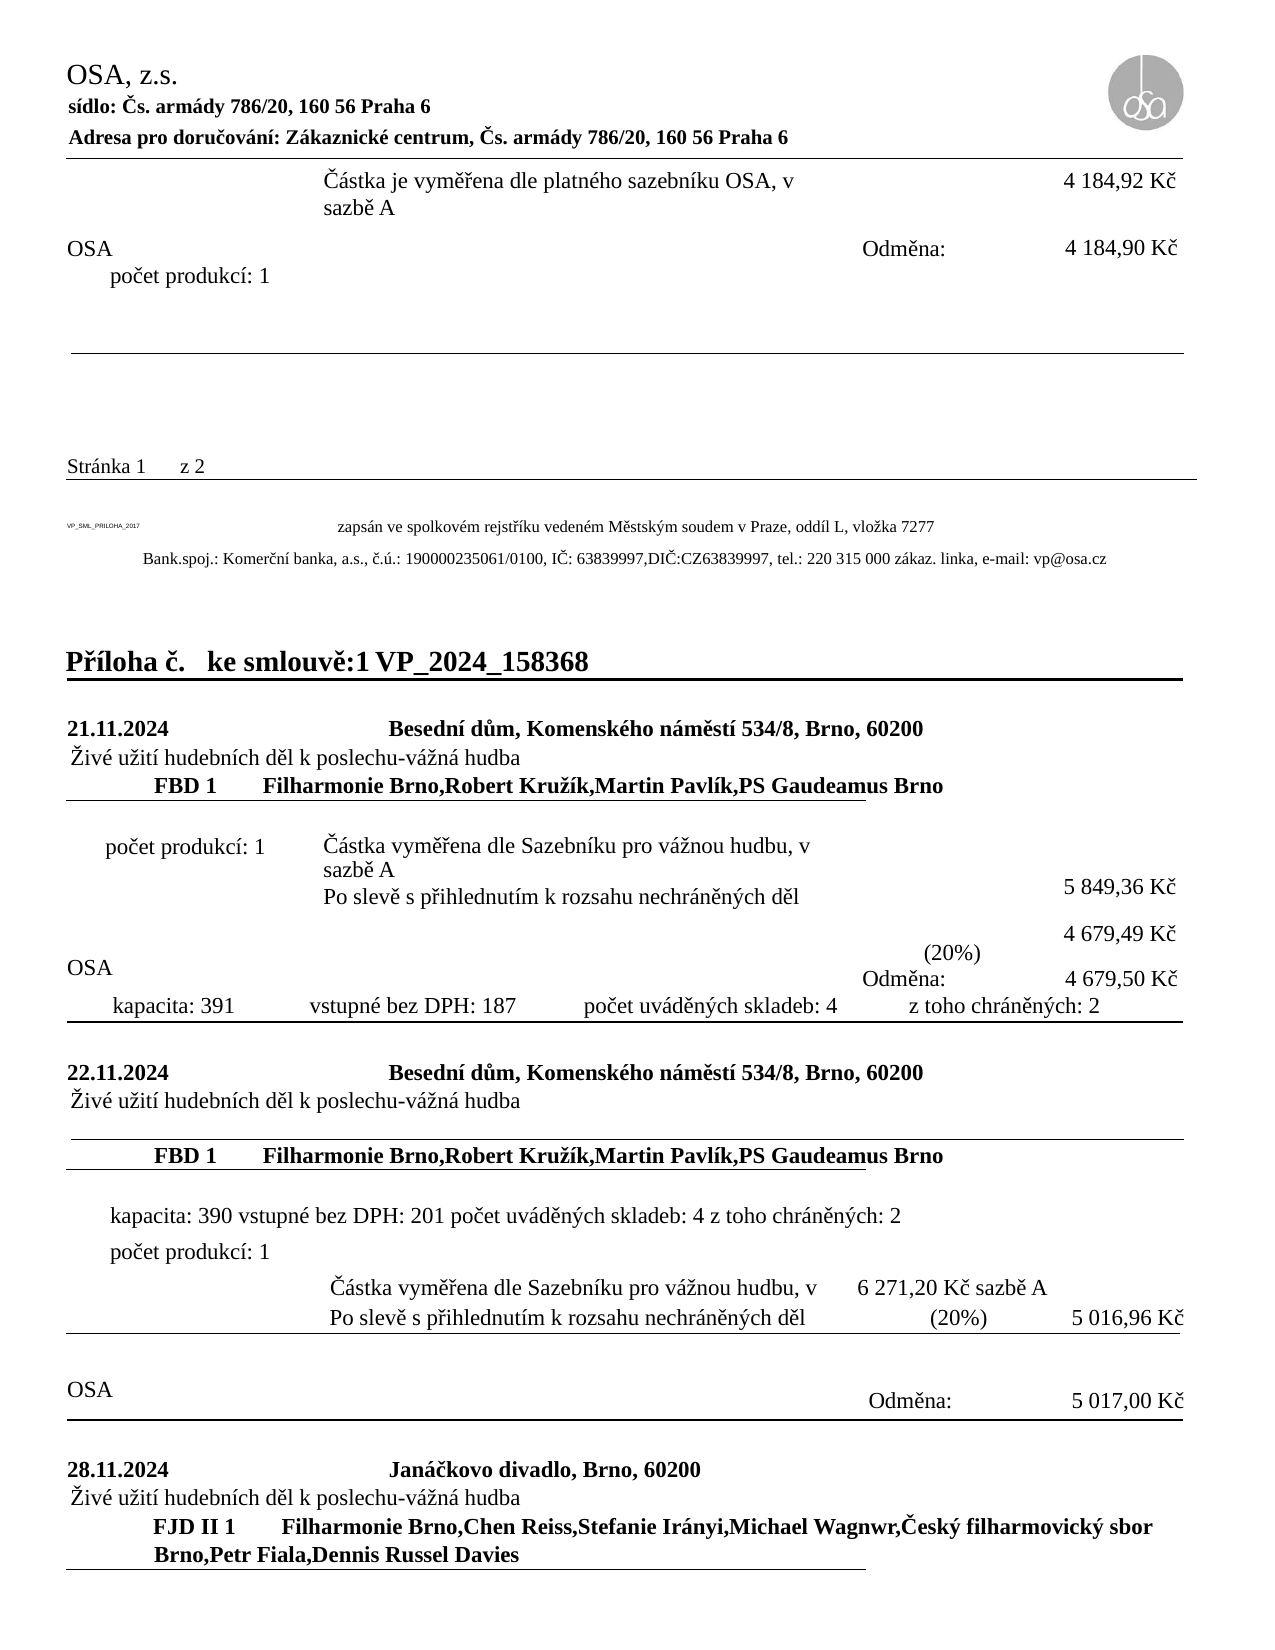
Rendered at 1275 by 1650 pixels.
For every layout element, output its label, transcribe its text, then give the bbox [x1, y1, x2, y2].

text Stránka 1 z 2 [67, 454, 1184, 478]
text kapacita: 391 vstupné bez DPH: 187 počet uváděných skladeb: 4 z toho chráněných: 2 [67, 991, 1184, 1019]
subtitle FBD 1 Filharmonie Brno,Robert Kružík,Martin Pavlík,PS Gaudeamus Brno [154, 1140, 1184, 1168]
table_header OSA [67, 168, 174, 262]
table_header Odměna: [862, 168, 1052, 262]
subtitle FBD 1 Filharmonie Brno,Robert Kružík,Martin Pavlík,PS Gaudeamus Brno [154, 773, 1184, 799]
table_header Částka vyměřena dle Sazebníku pro vážnou hudbu, v sazbě A Po slevě s přihlednutím k rozsahu nechráněných děl [302, 833, 862, 991]
text počet produkcí: 1 [109, 1238, 1151, 1265]
text Po slevě s přihlednutím k rozsahu nechráněných děl (20%) 5 016,96 Kč [67, 1303, 1184, 1331]
table_header počet produkcí: 1 OSA [67, 833, 302, 991]
text FJD II 1 Filharmonie Brno,Chen Reiss,Stefanie Irányi,Michael Wagnwr,Český filharmovický sbor [153, 1513, 1184, 1540]
table_header 5 849,36 Kč 4 679,49 Kč 4 679,50 Kč [1052, 833, 1178, 991]
text 22.11.2024 Besední dům, Komenského náměstí 534/8, Brno, 60200 [67, 1059, 1184, 1085]
text 28.11.2024 Janáčkovo divadlo, Brno, 60200 [67, 1456, 1184, 1483]
table_header 4 184,92 Kč 4 184,90 Kč [1052, 168, 1178, 262]
text 21.11.2024 Besední dům, Komenského náměstí 534/8, Brno, 60200 [67, 716, 1184, 742]
table_header (20%) Odměna: [862, 833, 1052, 991]
subtitle [154, 1116, 1184, 1139]
subtitle Brno,Petr Fiala,Dennis Russel Davies [154, 1542, 1184, 1568]
text Živé užití hudebních děl k poslechu-vážná hudba [70, 1087, 1184, 1113]
text Živé užití hudebních děl k poslechu-vážná hudba [70, 1484, 1184, 1511]
text Živé užití hudebních děl k poslechu-vážná hudba [70, 744, 1184, 770]
subtitle Příloha č. ke smlouvě:1 VP_2024_158368 [65, 644, 1184, 677]
text Bank.spoj.: Komerční banka, a.s., č.ú.: 190000235061/0100, IČ: 63839997,DIČ:CZ63839997, tel.: 220 315 000 zákaz. linka, e-mail: vp@osa.cz [67, 549, 1183, 568]
text počet produkcí: 1 [109, 262, 1184, 288]
text VP_SML_PRILOHA_2017 zapsán ve spolkovém rejstříku vedeném Městským soudem v Praze, oddíl L, vložka 7277 [67, 516, 1184, 536]
table_header Částka je vyměřena dle platného sazebníku OSA, v sazbě A [174, 168, 862, 262]
text kapacita: 390 vstupné bez DPH: 201 počet uváděných skladeb: 4 z toho chráněných: 2 [109, 1202, 1151, 1229]
text Částka vyměřena dle Sazebníku pro vážnou hudbu, v 6 271,20 Kč sazbě A [329, 1274, 1184, 1301]
text OSA Odměna: 5 017,00 Kč [67, 1376, 1184, 1416]
